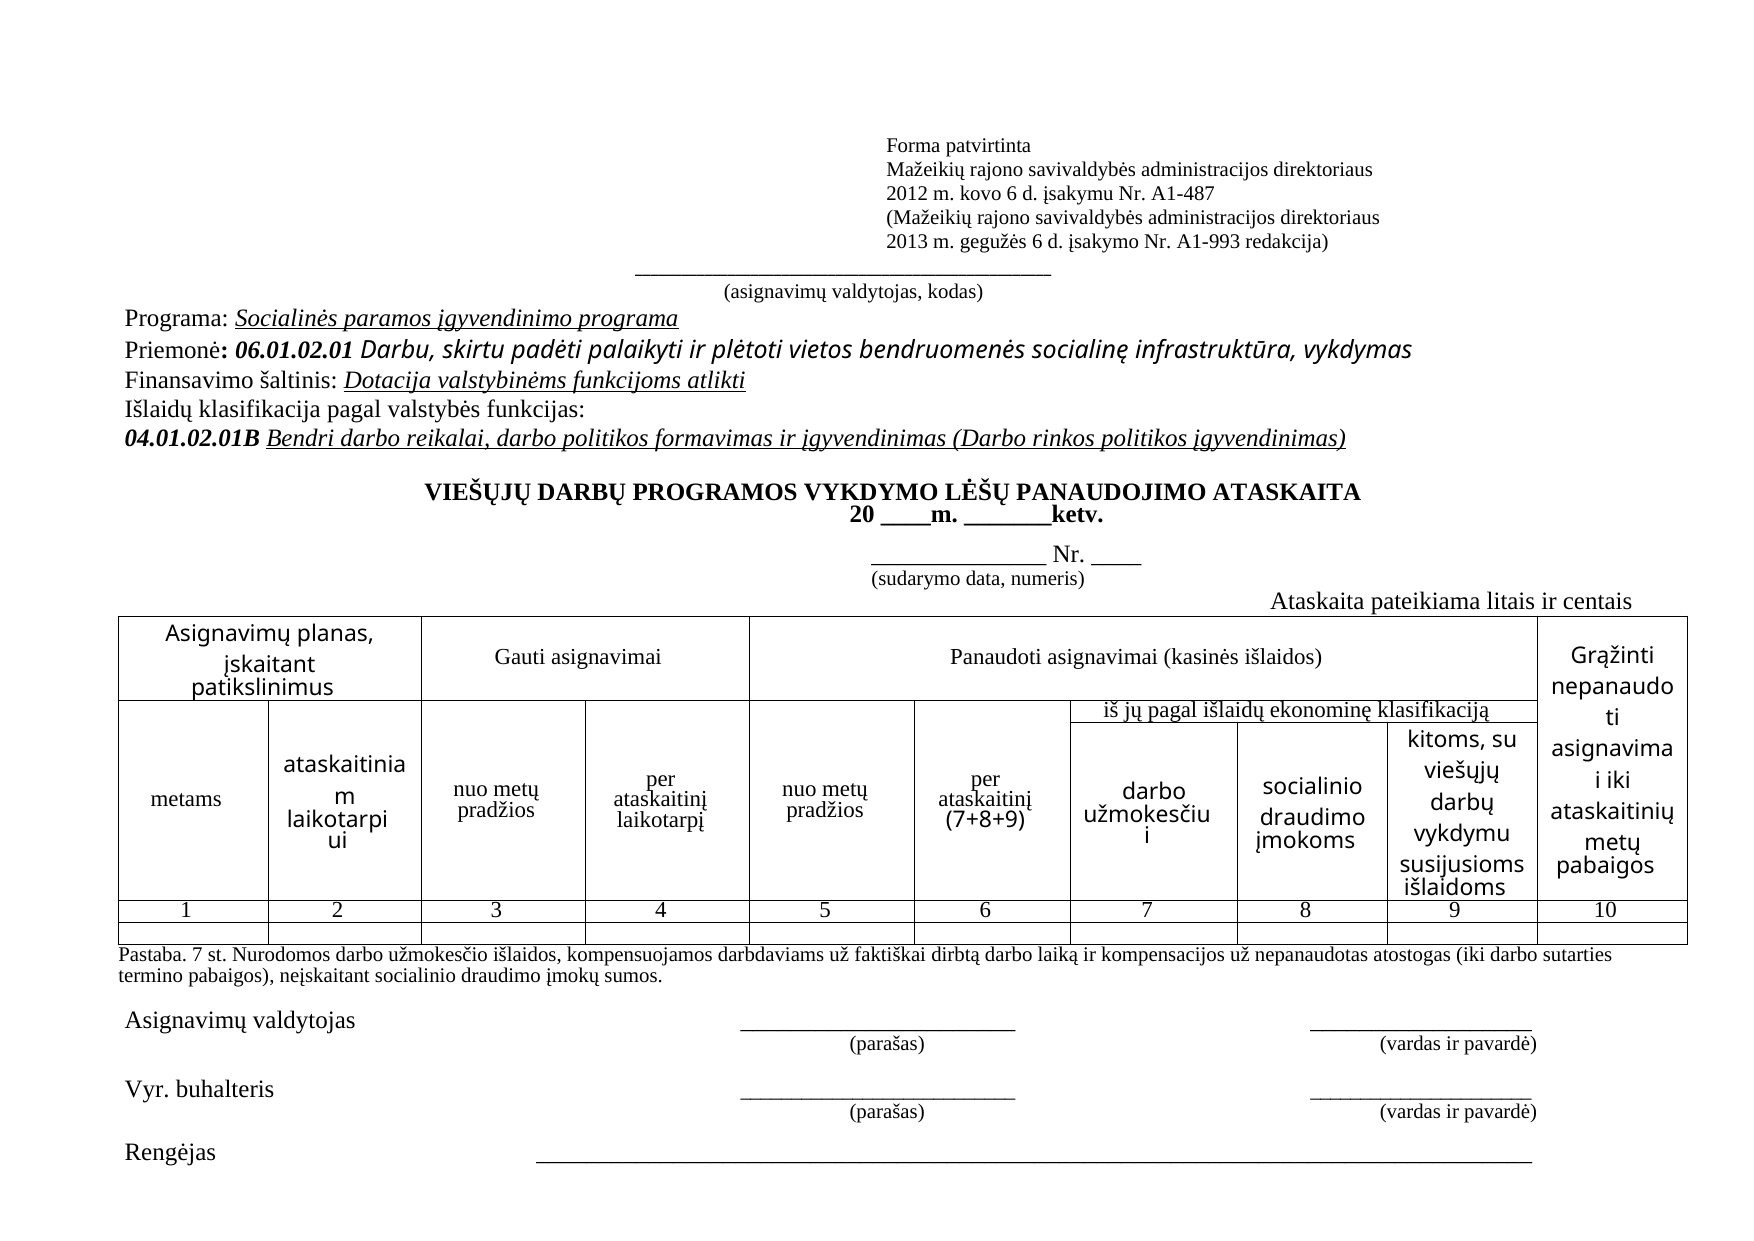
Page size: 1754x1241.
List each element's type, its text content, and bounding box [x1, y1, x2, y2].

text 04.01.02.01B Bendri darbo reikalai, darbo politikos formavimas ir įgyvendinimas (Darbo rinkos politikos įgyvendinimas) [124, 423, 1665, 452]
text Finansavimo šaltinis: Dotacija valstybinėms funkcijoms atlikti [124, 366, 1180, 394]
table_cell per ataskaitinį (7+8+9) [915, 701, 1070, 900]
table_cell kitoms, su viešųjų darbų vykdymu susijusioms išlaidoms [1388, 723, 1537, 900]
text Programa: Socialinės paramos įgyvendinimo programa [124, 303, 1665, 332]
text Asignavimų valdytojas [124, 1012, 1665, 1033]
table_cell 5 [750, 901, 914, 922]
table_cell [1388, 923, 1537, 944]
text (asignavimų valdytojas, kodas) [124, 279, 1665, 303]
table_cell ataskaitiniam laikotarpiui [269, 701, 421, 900]
text Forma patvirtinta [118, 133, 1665, 157]
table_cell nuo metų pradžios [422, 701, 585, 900]
table_cell [915, 923, 1070, 944]
text Pastaba. 7 st. Nurodomos darbo užmokesčio išlaidos, kompensuojamos darbdaviams už faktiškai dirbtą darbo laiką ir kompensacijos už nepanaudotas atostogas (iki darbo sutarties termino pabaigos), neįskaitant socialinio draudimo įmokų sumos. [118, 945, 1651, 986]
table_cell 8 [1238, 901, 1387, 922]
table_cell 4 [586, 901, 749, 922]
text (Mažeikių rajono savivaldybės administracijos direktoriaus [118, 205, 1665, 229]
table_header Grąžinti nepanaudoti asignavimai iki ataskaitinių metų pabaigos [1538, 617, 1687, 900]
table_cell socialinio draudimo įmokoms [1238, 723, 1387, 900]
table_cell [269, 923, 421, 944]
table_cell 6 [915, 901, 1070, 922]
table_cell iš jų pagal išlaidų ekonominę klasifikaciją [1071, 701, 1537, 722]
text 2012 m. kovo 6 d. įsakymu Nr. A1-487 [118, 181, 1665, 205]
table_cell [750, 923, 914, 944]
text 2013 m. gegužės 6 d. įsakymo Nr. A1-993 redakcija) [118, 229, 1665, 253]
table_cell [1238, 923, 1387, 944]
text Rengėjas [124, 1144, 1665, 1165]
table_cell 1 [119, 901, 268, 922]
table_cell [422, 923, 585, 944]
table_cell 7 [1071, 901, 1237, 922]
table_cell [1071, 923, 1237, 944]
table_cell 9 [1388, 901, 1537, 922]
text Ataskaita pateikiama litais ir centais [118, 592, 1651, 613]
text (parašas) (vardas ir pavardė) [849, 1104, 1665, 1122]
table_cell 2 [269, 901, 421, 922]
table_cell [119, 923, 268, 944]
text Mažeikių rajono savivaldybės administracijos direktoriaus [118, 157, 1665, 181]
text Vyr. buhalteris [124, 1080, 1665, 1101]
text VIEŠŲJŲ DARBŲ PROGRAMOS VYKDYMO LĖŠŲ PANAUDOJIMO ATASKAITA [120, 483, 1665, 505]
table_header Gauti asignavimai [422, 617, 749, 700]
table_cell [586, 923, 749, 944]
text (parašas) (vardas ir pavardė) [849, 1035, 1665, 1054]
table_cell [1538, 923, 1687, 944]
table_cell nuo metų pradžios [750, 701, 914, 900]
text ______________________________________________________ [124, 253, 1665, 279]
text ______________ Nr. ____ [118, 546, 1651, 567]
text Išlaidų klasifikacija pagal valstybės funkcijas: [124, 394, 1180, 423]
table_cell darbo užmokesčiui [1071, 723, 1237, 900]
table_cell 3 [422, 901, 585, 922]
table_cell metams [119, 701, 268, 900]
text (sudarymo data, numeris) [118, 569, 1651, 590]
text Priemonė: 06.01.02.01 Darbu, skirtu padėti palaikyti ir plėtoti vietos bendruomenės socialinę infrastruktūra, vykdymas [124, 332, 1668, 366]
table_cell per ataskaitinį laikotarpį [586, 701, 749, 900]
table_header Panaudoti asignavimai (kasinės išlaidos) [750, 617, 1537, 700]
table_header Asignavimų planas, įskaitant patikslinimus [119, 617, 421, 700]
table_cell 10 [1538, 901, 1687, 922]
text 20 ____m. _______ketv. [849, 505, 1665, 527]
